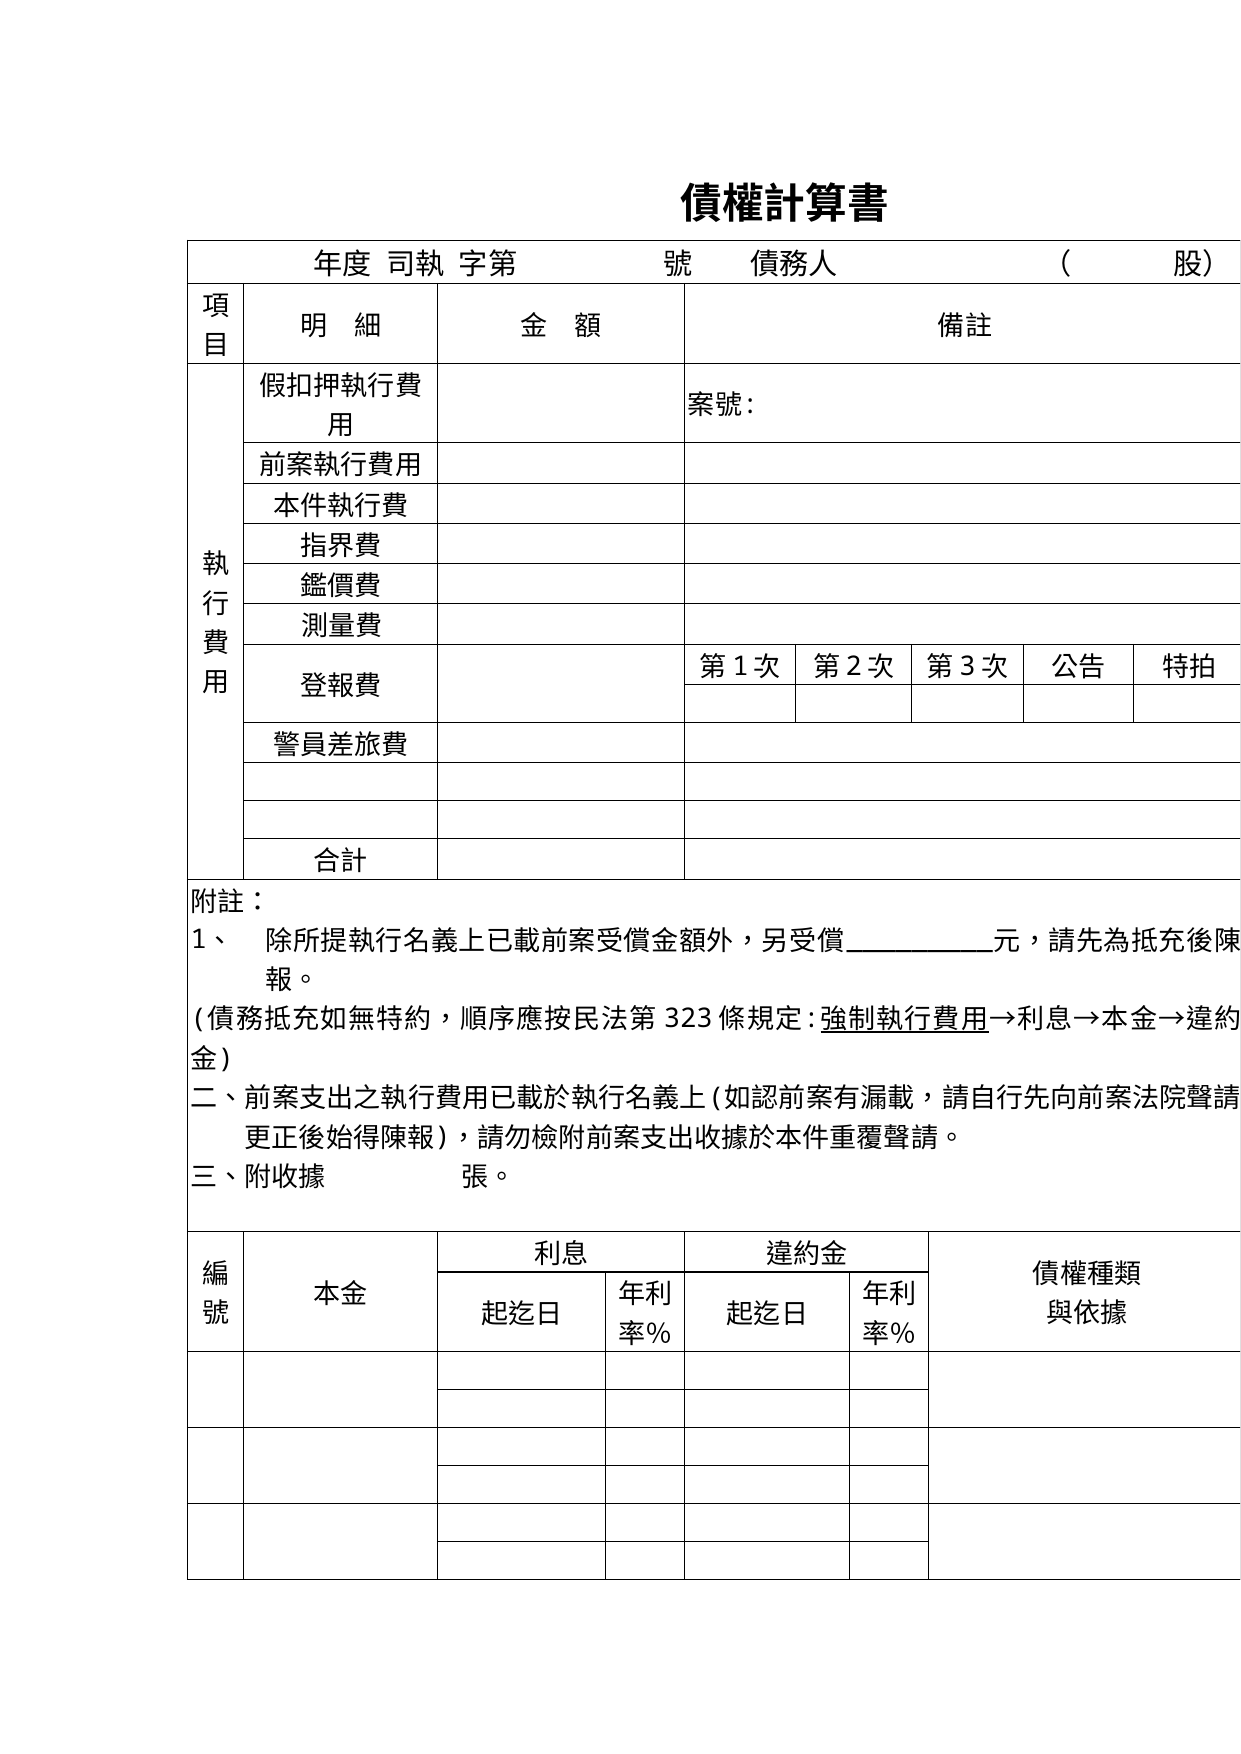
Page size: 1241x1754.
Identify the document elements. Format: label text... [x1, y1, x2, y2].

table_cell 本金 [244, 1232, 437, 1351]
table_cell 附註： 除所提執行名義上已載前案受償金額外，另受償_________元，請先為抵充後陳報。 (債務抵充如無特約，順序應按民法第323條規定:強制執行費用→利息→本金→違約金) 二、前案支出之執行費用已載於執行名義上(如認前案有漏載，請自行先向前案法院聲請更正後始得陳報)，請勿檢附前案支出收據於本件重覆聲請。 三、附收據 張。 [188, 880, 1240, 1231]
table_cell 假扣押執行費用 [244, 364, 437, 442]
table_cell [438, 443, 684, 482]
table_cell [850, 1352, 928, 1389]
table_cell [850, 1390, 928, 1427]
table_cell [188, 1504, 243, 1578]
table_cell [438, 763, 684, 800]
table_cell [606, 1352, 684, 1389]
table_cell [606, 1390, 684, 1427]
table_cell [438, 839, 684, 878]
table_cell 登報費 [244, 645, 437, 722]
table_cell [796, 685, 911, 722]
table_cell [244, 1352, 437, 1427]
table_cell [685, 1542, 849, 1578]
table_cell 公告 [1024, 645, 1133, 684]
table_cell [929, 1504, 1240, 1578]
table_cell [438, 1542, 605, 1578]
table_cell [606, 1542, 684, 1578]
table_cell [685, 604, 1240, 644]
table_cell [188, 1428, 243, 1503]
table_cell [438, 1428, 605, 1465]
table_cell [438, 604, 684, 644]
table_cell [850, 1428, 928, 1465]
table_cell 第1次 [685, 645, 795, 684]
table_cell [188, 1352, 243, 1427]
table_cell [606, 1428, 684, 1465]
table_cell [1134, 685, 1240, 722]
table_cell [685, 1428, 849, 1465]
table_cell 起迄日 [438, 1273, 605, 1351]
table_cell [438, 723, 684, 762]
table_cell 特拍 [1134, 645, 1240, 684]
table_cell [606, 1466, 684, 1503]
table_cell [244, 801, 437, 838]
table_cell 第2次 [796, 645, 911, 684]
table_cell [1024, 685, 1133, 722]
table_cell [850, 1504, 928, 1541]
table_cell [685, 484, 1240, 523]
table_cell [685, 1504, 849, 1541]
table_cell [244, 763, 437, 800]
table_cell [438, 1352, 605, 1389]
table_cell [685, 524, 1240, 563]
table_cell [438, 1466, 605, 1503]
table_cell 違約金 [685, 1232, 928, 1271]
table_cell 年度 司執 字第 號 債務人 （ 股） [188, 241, 1240, 283]
table_cell [685, 763, 1240, 800]
table_cell [929, 1352, 1240, 1427]
table_cell [438, 801, 684, 838]
table_cell [438, 1390, 605, 1427]
table_cell 第3次 [912, 645, 1023, 684]
table_cell [685, 443, 1240, 482]
table_cell 備註 [685, 284, 1240, 362]
table_cell 前案執行費用 [244, 443, 437, 482]
table_cell 項 目 [188, 284, 243, 362]
table_cell [685, 1390, 849, 1427]
table_cell [929, 1428, 1240, 1503]
table_cell 編號 [188, 1232, 243, 1351]
table_cell 鑑價費 [244, 564, 437, 603]
table_cell [438, 1504, 605, 1541]
table_cell 金 額 [438, 284, 684, 362]
table_cell 明 細 [244, 284, 437, 362]
table_cell [685, 839, 1240, 878]
table_cell [685, 801, 1240, 838]
table_cell [685, 1466, 849, 1503]
table_cell 警員差旅費 [244, 723, 437, 762]
table_cell [438, 524, 684, 563]
table_cell 年利率％ [850, 1273, 928, 1351]
table_cell [438, 564, 684, 603]
table_cell 測量費 [244, 604, 437, 644]
table_cell [438, 364, 684, 442]
table_cell [438, 484, 684, 523]
table_cell [850, 1542, 928, 1578]
table_cell 指界費 [244, 524, 437, 563]
table_cell [912, 685, 1023, 722]
table_cell [606, 1504, 684, 1541]
table_cell [850, 1466, 928, 1503]
table_cell [685, 685, 795, 722]
table_cell [438, 645, 684, 722]
table_cell 年利率％ [606, 1273, 684, 1351]
table_cell 合計 [244, 839, 437, 878]
table_cell [685, 564, 1240, 603]
table_cell [685, 723, 1240, 762]
table_cell [244, 1428, 437, 1503]
table_cell 本件執行費 [244, 484, 437, 523]
table_cell 債權種類 與依據 [929, 1232, 1240, 1351]
table_cell 起迄日 [685, 1273, 849, 1351]
table_cell [244, 1504, 437, 1578]
table_cell 案號: [685, 364, 1240, 442]
table_cell 利息 [438, 1232, 684, 1271]
table_cell 執行 費用 [188, 364, 243, 878]
table_cell [685, 1352, 849, 1389]
table_header 債權計算書 [188, 158, 1240, 239]
